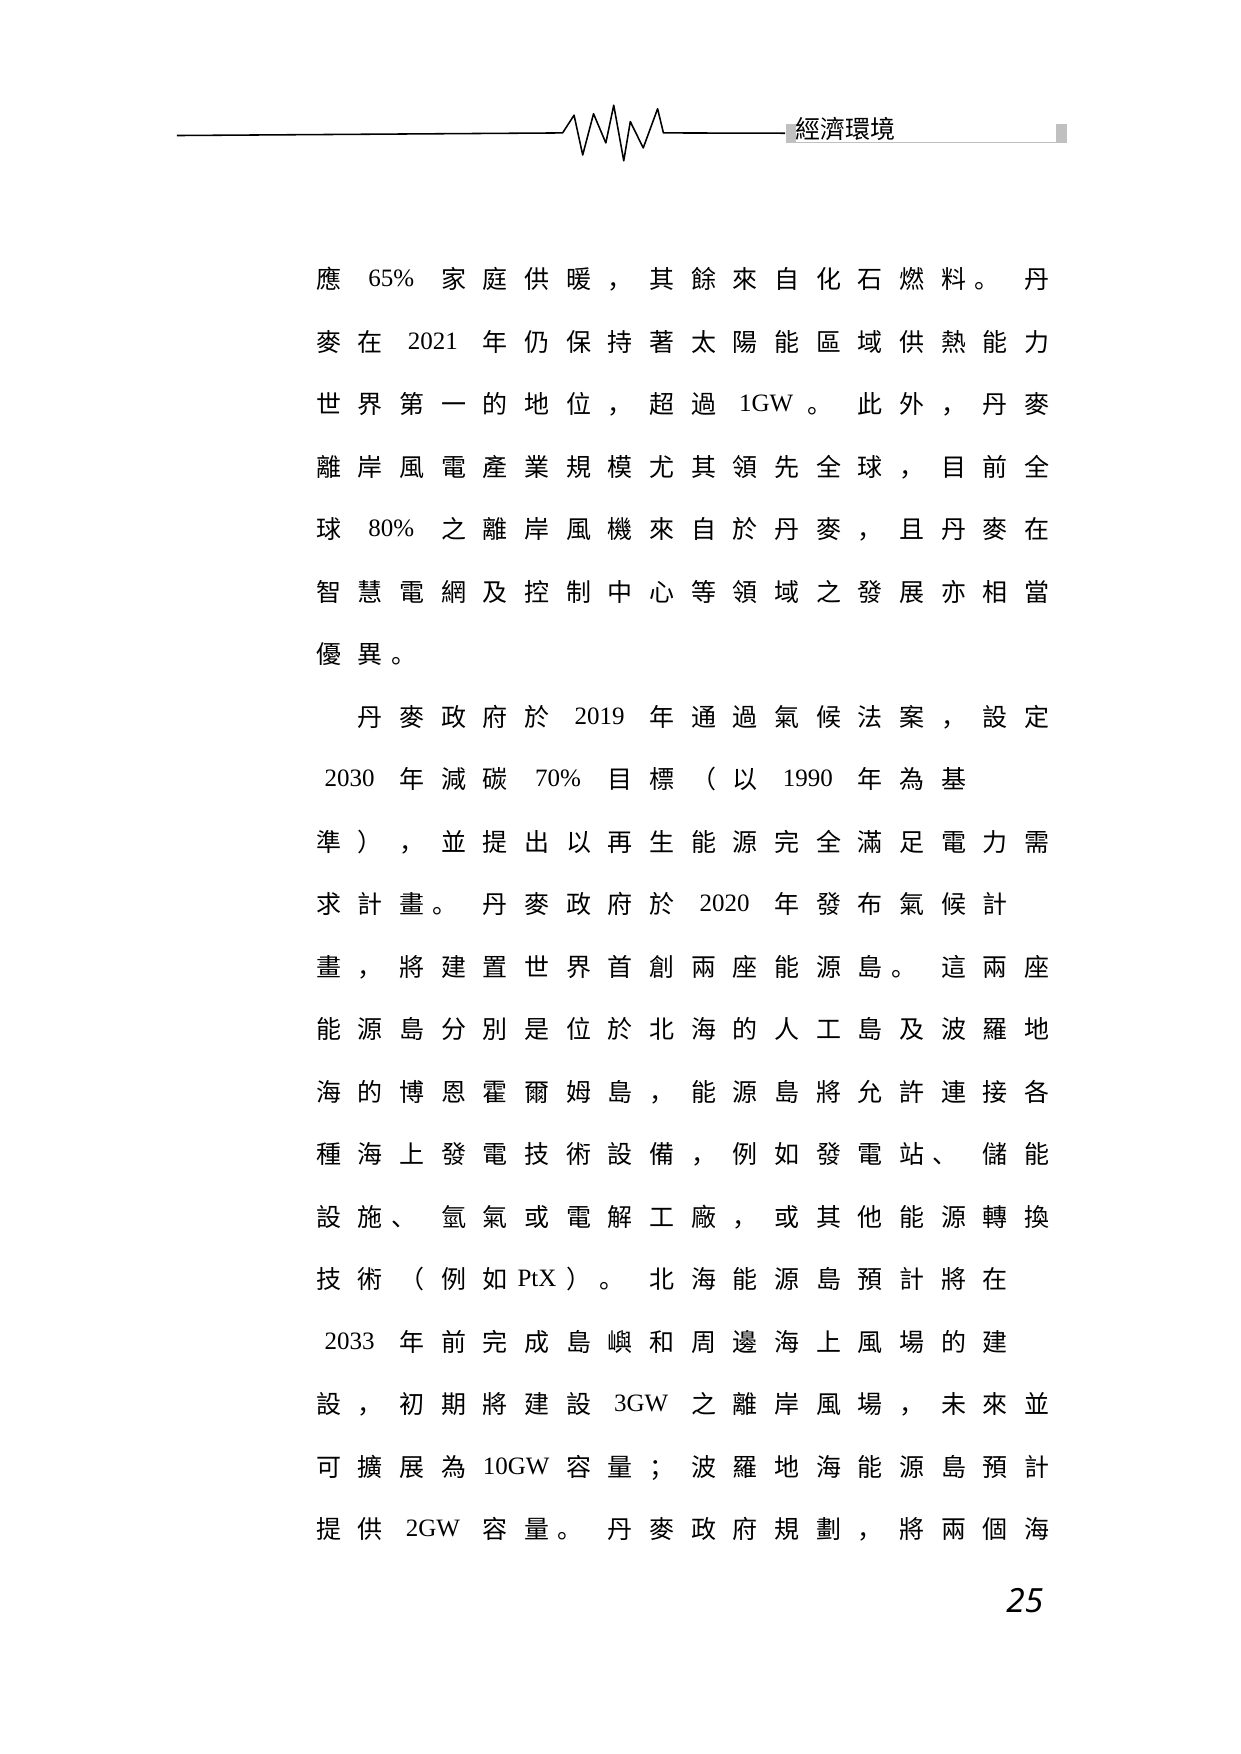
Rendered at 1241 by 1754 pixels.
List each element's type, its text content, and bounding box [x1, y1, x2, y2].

text 應65%家庭供暖，其餘來自化石燃料。丹麥在2021年仍保持著太陽能區域供熱能力世界第一的地位，超過1GW。此外，丹麥離岸風電產業規模尤其領先全球，目前全球80%之離岸風機來自於丹麥，且丹麥在智慧電網及控制中心等領域之發展亦相當優異。 [281, 236, 1058, 674]
text 丹麥政府於2019年通過氣候法案，設定2030年減碳70%目標（以1990年為基準），並提出以再生能源完全滿足電力需求計畫。丹麥政府於2020年發布氣候計畫，將建置世界首創兩座能源島。這兩座能源島分別是位於北海的人工島及波羅地海的博恩霍爾姆島，能源島將允許連接各種海上發電技術設備，例如發電站、儲能設施、氫氣或電解工廠，或其他能源轉換技術（例如PtX）。北海能源島預計將在2033年前完成島嶼和周邊海上風場的建設，初期將建設3GW之離岸風場，未來並可擴展為10GW容量；波羅地海能源島預計提供2GW容量。丹麥政府規劃，將兩個海 [281, 674, 1058, 1549]
